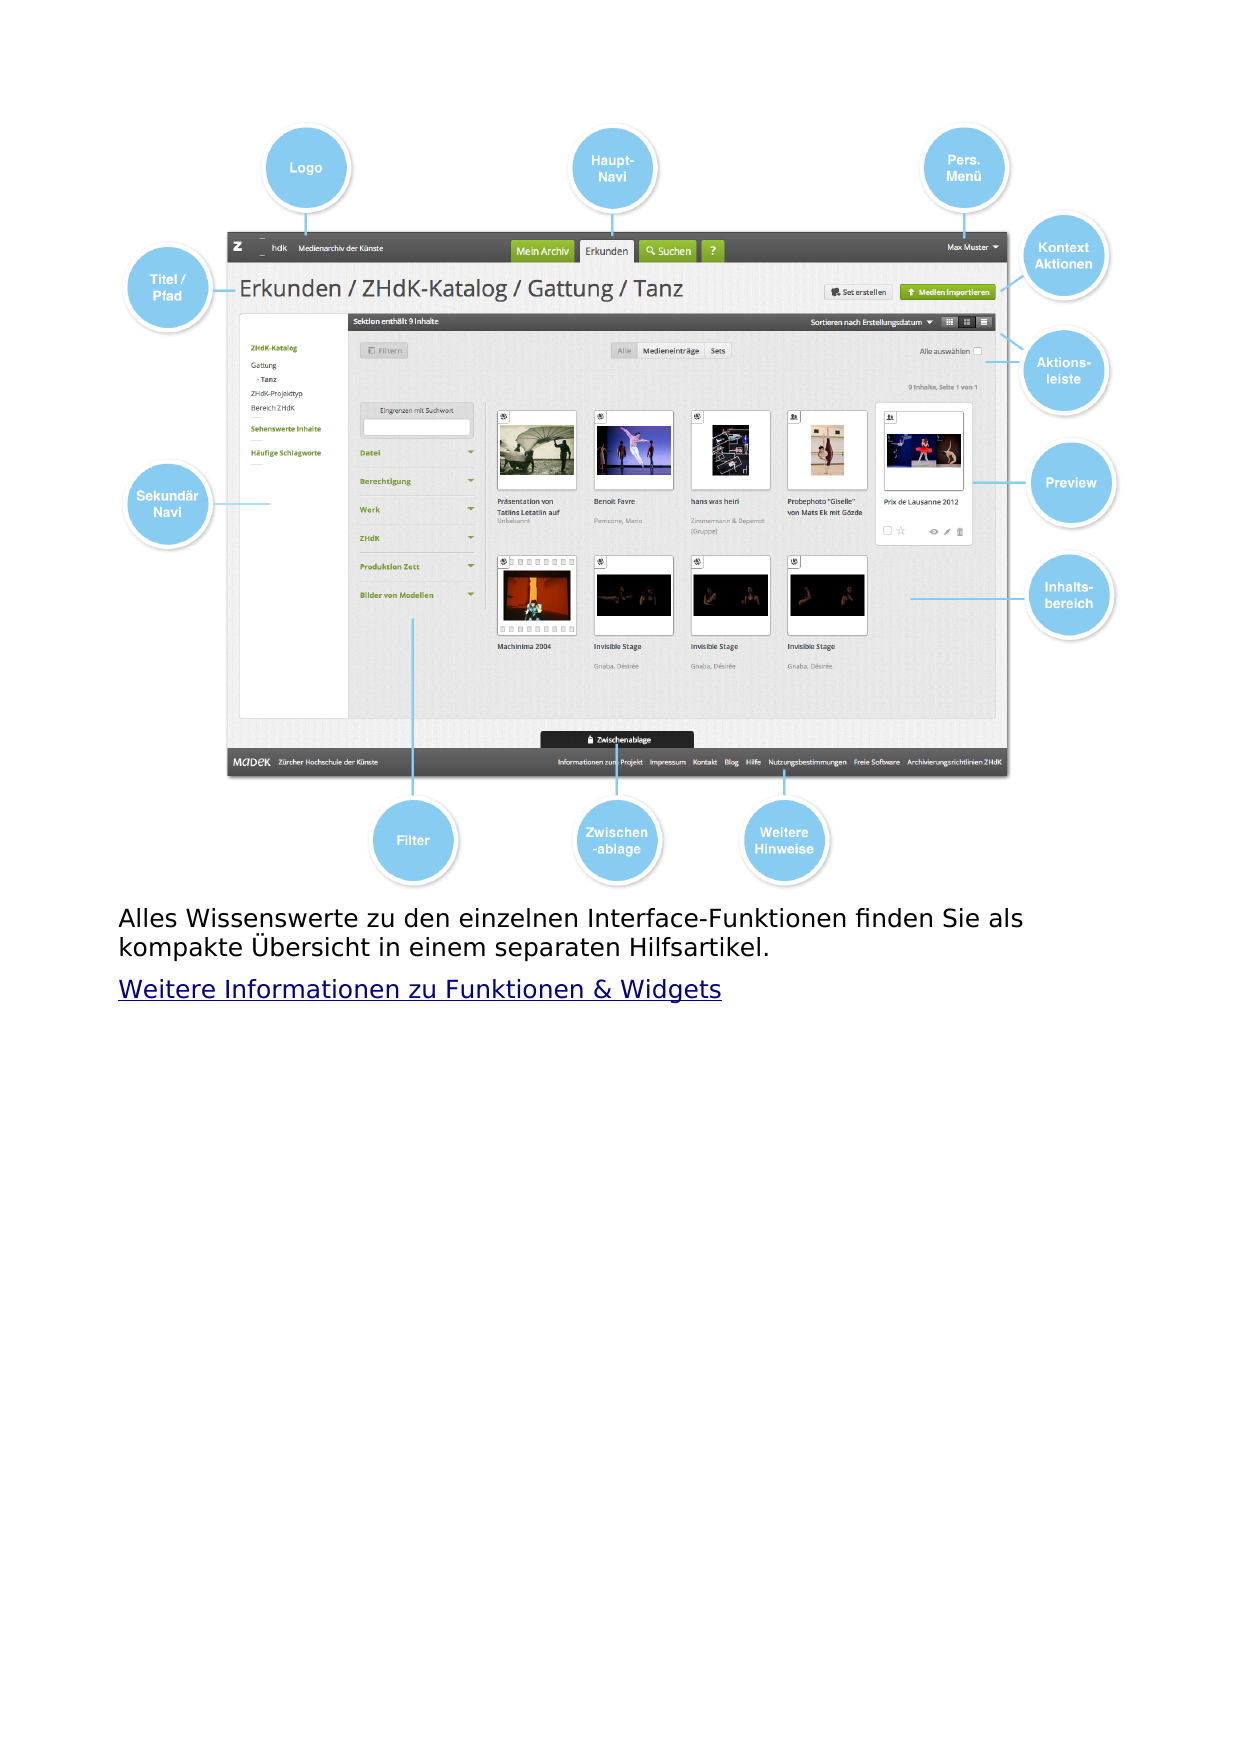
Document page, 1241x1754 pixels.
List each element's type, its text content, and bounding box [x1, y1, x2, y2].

text Weitere Informationen zu Funktionen & Widgets [118, 975, 1122, 1004]
text Alles Wissenswerte zu den einzelnen Interface-Funktionen finden Sie als kompakte Übersicht in einem separaten Hilfsartikel. [118, 904, 1122, 962]
picture [118, 118, 1123, 892]
